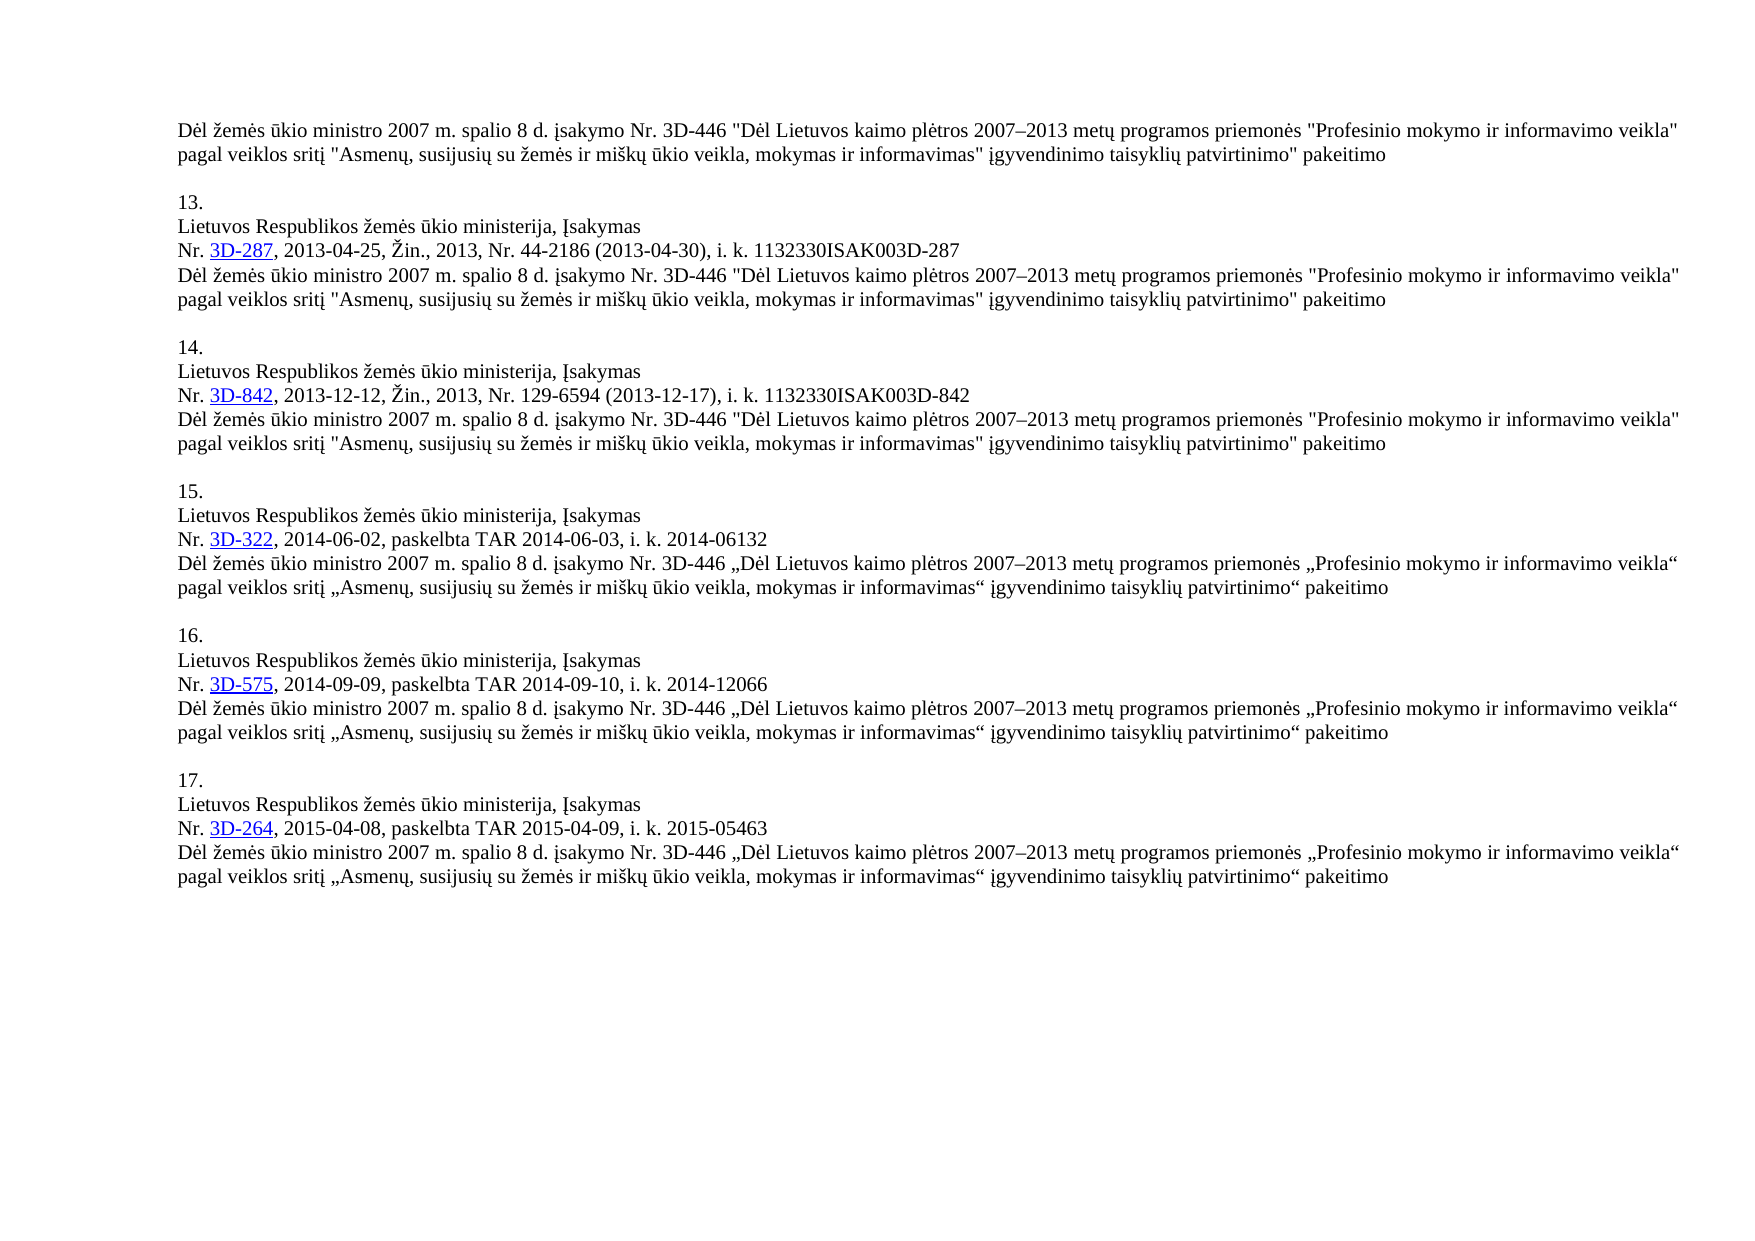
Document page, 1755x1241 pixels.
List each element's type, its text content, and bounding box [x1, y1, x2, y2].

text Dėl žemės ūkio ministro 2007 m. spalio 8 d. įsakymo Nr. 3D-446 "Dėl Lietuvos kaimo plėtros 2007–2013 metų programos priemonės "Profesinio mokymo ir informavimo veikla" pagal veiklos sritį "Asmenų, susijusių su žemės ir miškų ūkio veikla, mokymas ir informavimas" įgyvendinimo taisyklių patvirtinimo" pakeitimo [177, 262, 1680, 311]
text 17. [177, 768, 1680, 792]
text Nr. 3D-287, 2013-04-25, Žin., 2013, Nr. 44-2186 (2013-04-30), i. k. 1132330ISAK003D-287 [177, 238, 1680, 262]
text Lietuvos Respublikos žemės ūkio ministerija, Įsakymas [177, 214, 1680, 238]
text Nr. 3D-322, 2014-06-02, paskelbta TAR 2014-06-03, i. k. 2014-06132 [177, 527, 1680, 551]
text Lietuvos Respublikos žemės ūkio ministerija, Įsakymas [177, 647, 1680, 672]
text Nr. 3D-264, 2015-04-08, paskelbta TAR 2015-04-09, i. k. 2015-05463 [177, 816, 1680, 840]
text Lietuvos Respublikos žemės ūkio ministerija, Įsakymas [177, 503, 1680, 527]
text 16. [177, 623, 1680, 647]
text 14. [177, 335, 1680, 359]
text Dėl žemės ūkio ministro 2007 m. spalio 8 d. įsakymo Nr. 3D-446 „Dėl Lietuvos kaimo plėtros 2007–2013 metų programos priemonės „Profesinio mokymo ir informavimo veikla“ pagal veiklos sritį „Asmenų, susijusių su žemės ir miškų ūkio veikla, mokymas ir informavimas“ įgyvendinimo taisyklių patvirtinimo“ pakeitimo [177, 696, 1680, 744]
text Dėl žemės ūkio ministro 2007 m. spalio 8 d. įsakymo Nr. 3D-446 „Dėl Lietuvos kaimo plėtros 2007–2013 metų programos priemonės „Profesinio mokymo ir informavimo veikla“ pagal veiklos sritį „Asmenų, susijusių su žemės ir miškų ūkio veikla, mokymas ir informavimas“ įgyvendinimo taisyklių patvirtinimo“ pakeitimo [177, 840, 1680, 888]
text 13. [177, 190, 1680, 214]
text Lietuvos Respublikos žemės ūkio ministerija, Įsakymas [177, 359, 1680, 383]
text Nr. 3D-575, 2014-09-09, paskelbta TAR 2014-09-10, i. k. 2014-12066 [177, 672, 1680, 696]
text Dėl žemės ūkio ministro 2007 m. spalio 8 d. įsakymo Nr. 3D-446 "Dėl Lietuvos kaimo plėtros 2007–2013 metų programos priemonės "Profesinio mokymo ir informavimo veikla" pagal veiklos sritį "Asmenų, susijusių su žemės ir miškų ūkio veikla, mokymas ir informavimas" įgyvendinimo taisyklių patvirtinimo" pakeitimo [177, 118, 1680, 166]
text Dėl žemės ūkio ministro 2007 m. spalio 8 d. įsakymo Nr. 3D-446 „Dėl Lietuvos kaimo plėtros 2007–2013 metų programos priemonės „Profesinio mokymo ir informavimo veikla“ pagal veiklos sritį „Asmenų, susijusių su žemės ir miškų ūkio veikla, mokymas ir informavimas“ įgyvendinimo taisyklių patvirtinimo“ pakeitimo [177, 551, 1680, 599]
text Nr. 3D-842, 2013-12-12, Žin., 2013, Nr. 129-6594 (2013-12-17), i. k. 1132330ISAK003D-842 [177, 383, 1680, 407]
text 15. [177, 479, 1680, 503]
text Dėl žemės ūkio ministro 2007 m. spalio 8 d. įsakymo Nr. 3D-446 "Dėl Lietuvos kaimo plėtros 2007–2013 metų programos priemonės "Profesinio mokymo ir informavimo veikla" pagal veiklos sritį "Asmenų, susijusių su žemės ir miškų ūkio veikla, mokymas ir informavimas" įgyvendinimo taisyklių patvirtinimo" pakeitimo [177, 407, 1680, 455]
text Lietuvos Respublikos žemės ūkio ministerija, Įsakymas [177, 792, 1680, 816]
